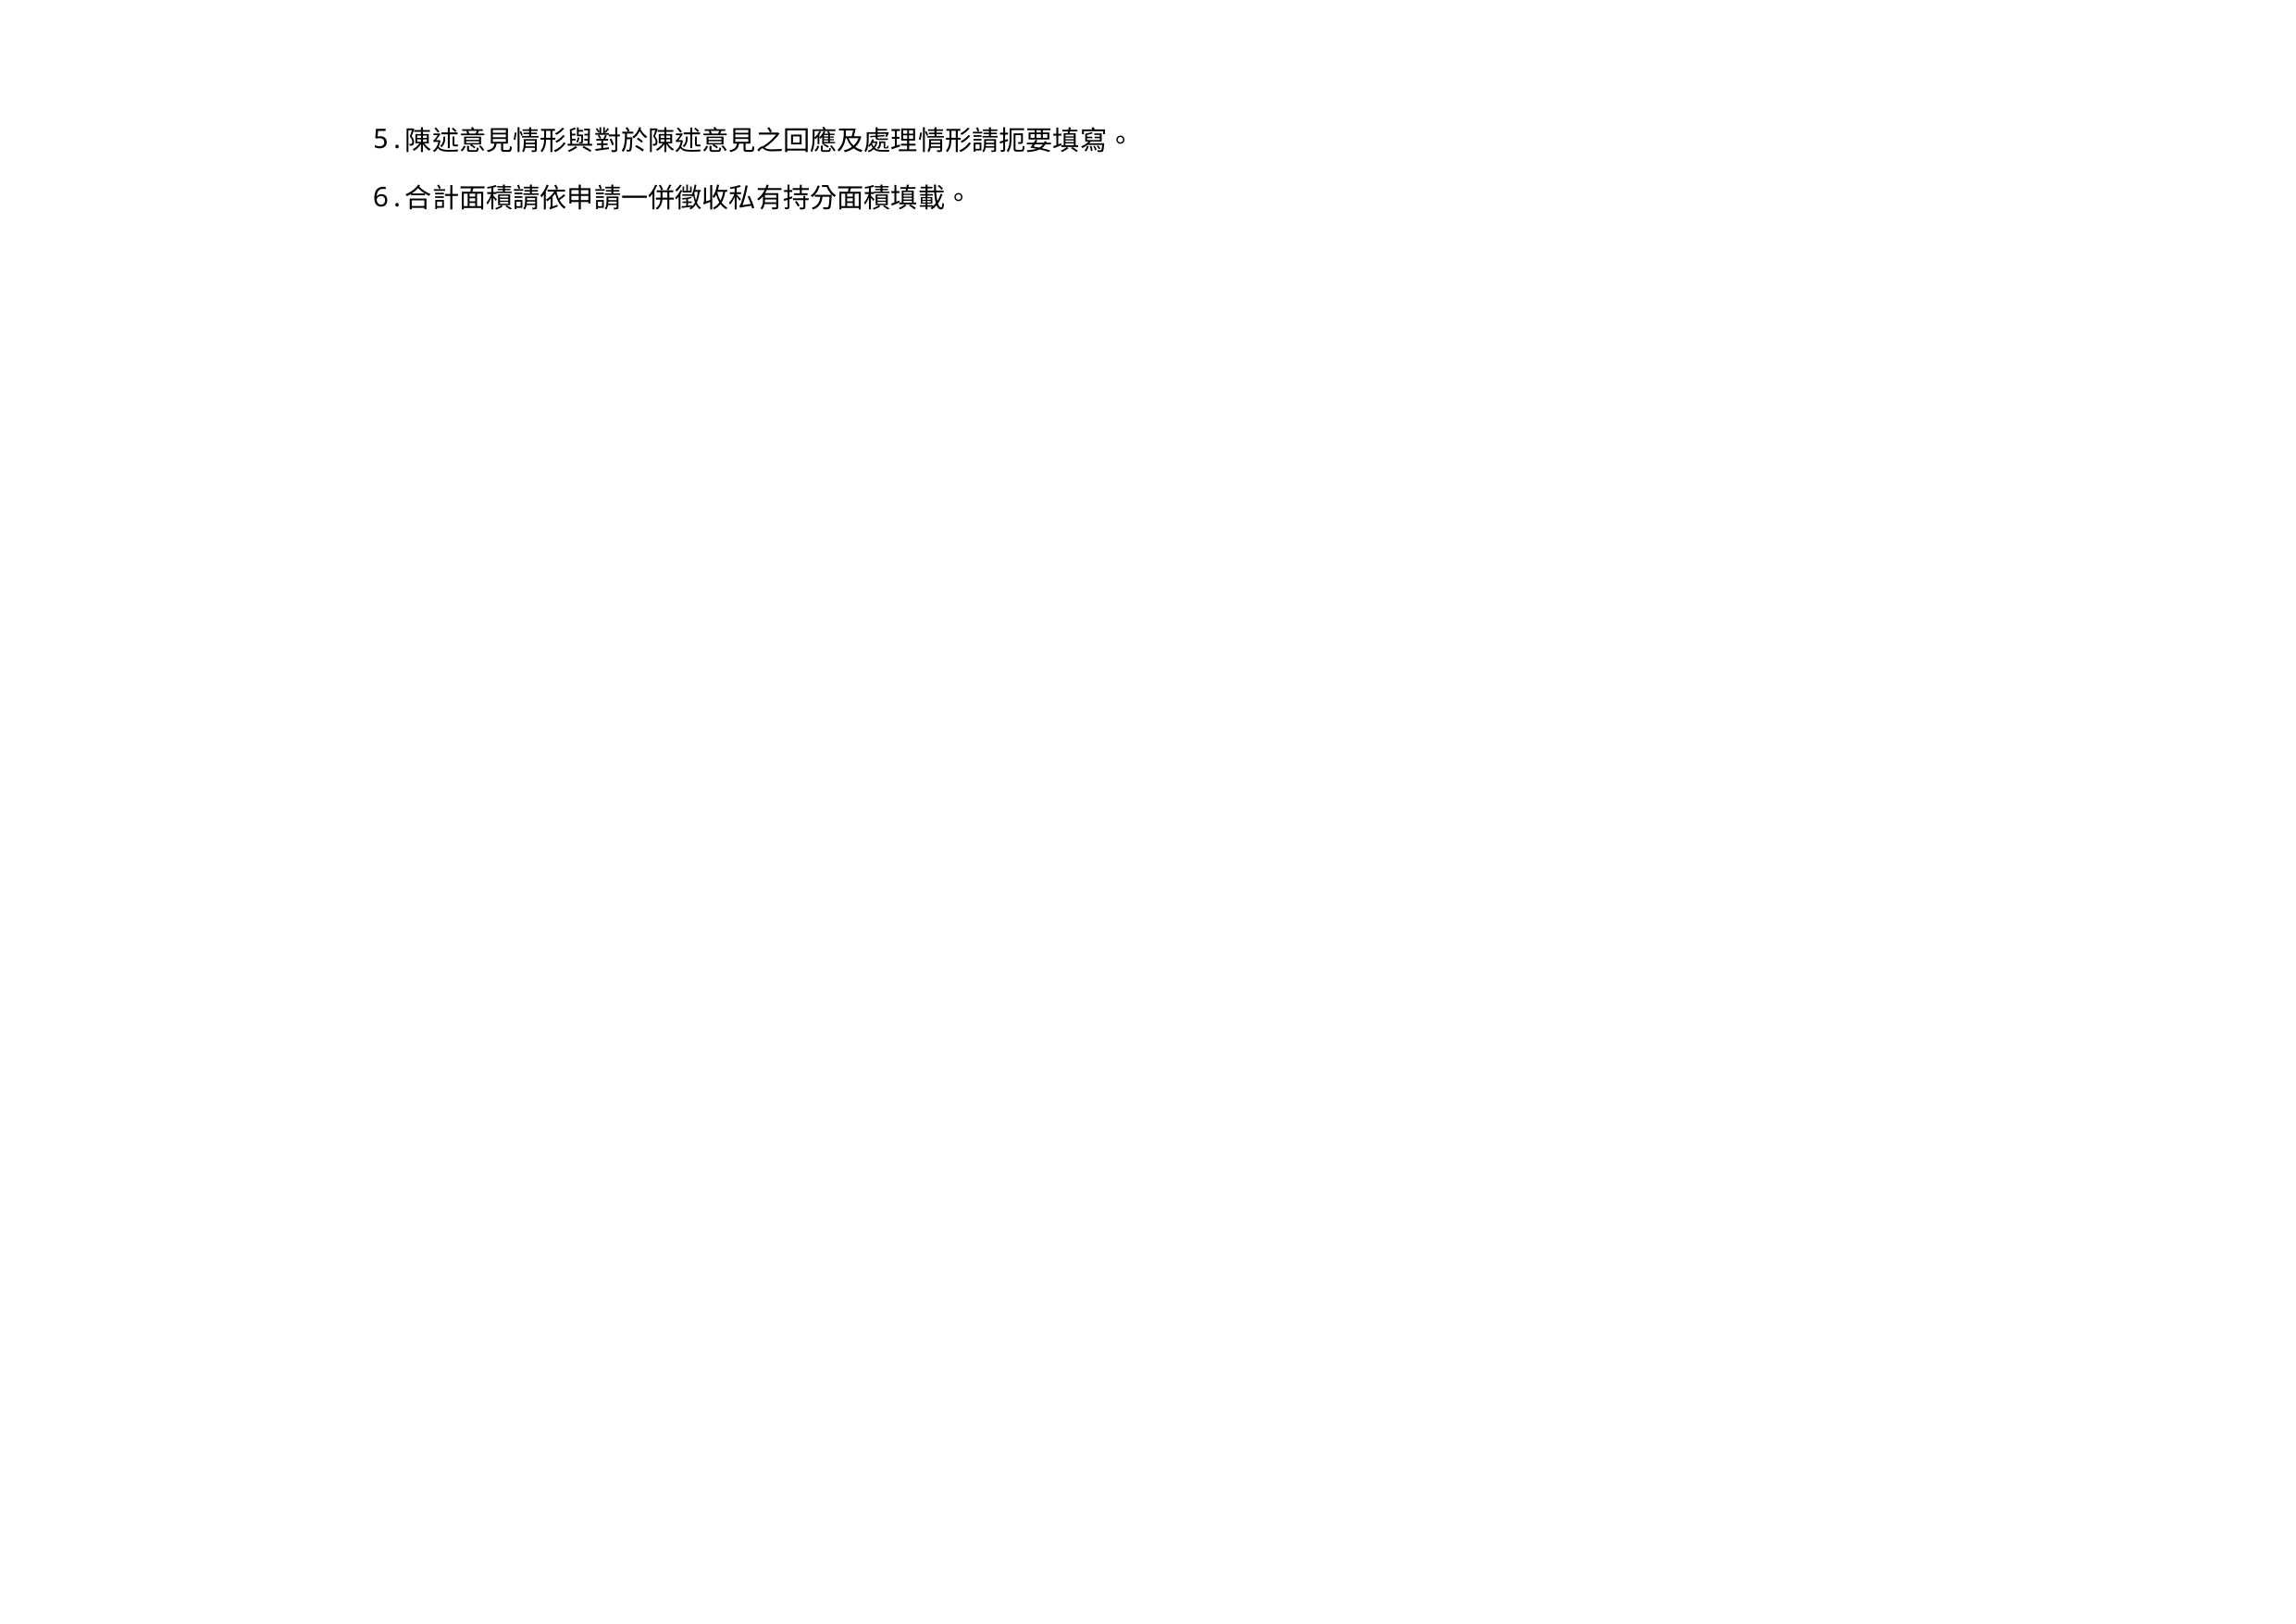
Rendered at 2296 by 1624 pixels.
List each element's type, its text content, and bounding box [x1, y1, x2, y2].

table_cell 6.合計面積請依申請一併徵收私有持分面積填載。 [370, 157, 1188, 216]
table_cell [1364, 100, 1640, 157]
table_cell 5.陳述意見情形與對於陳述意見之回應及處理情形請扼要填寫。 [370, 100, 1364, 157]
table_cell [2113, 157, 2184, 216]
table_cell [1640, 100, 1893, 157]
table_cell [1640, 157, 1893, 216]
table_cell [1893, 100, 2113, 157]
table_cell [1893, 157, 2113, 216]
table_cell [157, 100, 241, 157]
table_cell [94, 157, 157, 216]
table_cell [241, 157, 370, 216]
table_cell [1188, 157, 1364, 216]
table_cell [2113, 100, 2184, 157]
table_cell [157, 157, 241, 216]
table_cell [1364, 157, 1640, 216]
table_cell [94, 100, 157, 157]
table_cell [241, 100, 370, 157]
